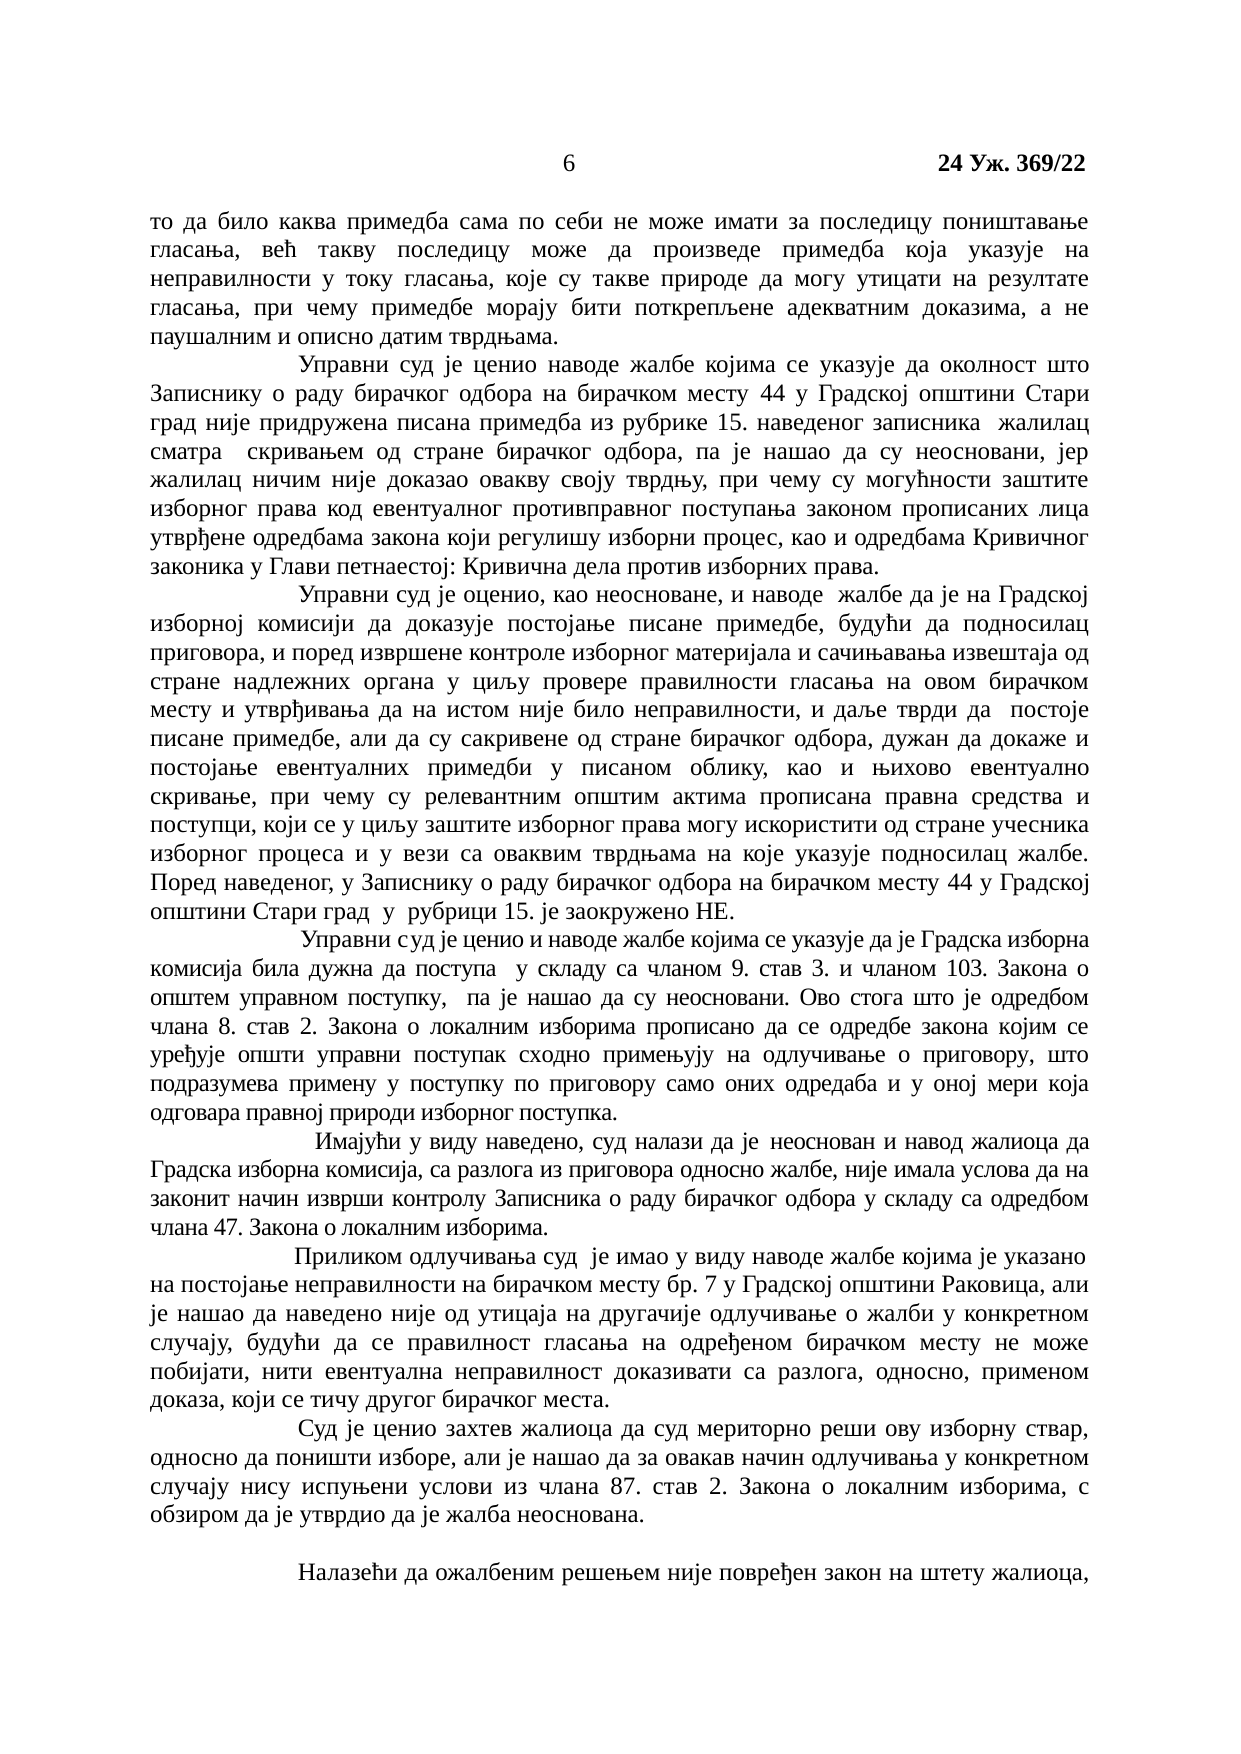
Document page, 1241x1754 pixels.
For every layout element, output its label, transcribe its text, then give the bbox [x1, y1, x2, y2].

text Суд је ценио захтев жалиоца да суд мериторно реши ову изборну ствар, односно да поништи изборе, али је нашао да за овакав начин одлучивања у конкретном случају нису испуњени услови из члана 87. став 2. Закона о локалним изборима, с обзиром да је утврдио да је жалба неоснована. [150, 1413, 1090, 1528]
text Приликом одлучивања суд је имао у виду наводе жалбе којима је указано на постојање неправилности на бирачком месту бр. 7 у Градској општини Раковица, али је нашао да наведено није од утицаја на другачије одлучивање о жалби у конкретном случају, будући да се правилност гласања на одређеном бирачком месту не може побијати, нити евентуална неправилност доказивати са разлога, односно, применом доказа, који се тичу другог бирачког места. [150, 1241, 1090, 1413]
text Управни суд је ценио и наводе жалбе којима се указује да је Градска изборна комисија била дужна да поступа у складу са чланом 9. став 3. и чланом 103. Закона о општем управном поступку, па је нашао да су неосновани. Ово стога што је одредбом члана 8. став 2. Закона о локалним изборима прописано да се одредбе закона којим се уређује општи управни поступак сходно примењују на одлучивање о приговору, што подразумева примену у поступку по приговору само оних одредаба и у оној мери која одговара правној природи изборног поступка. [150, 924, 1090, 1126]
text Управни суд је оценио, као неосноване, и наводе жалбе да је на Градској изборној комисији да доказује постојање писане примедбе, будући да подносилац приговора, и поред извршене контроле изборног материјала и сачињавања извештаја од стране надлежних органа у циљу провере правилности гласања на овом бирачком месту и утврђивања да на истом није било неправилности, и даље тврди да постоје писане примедбе, али да су сакривене од стране бирачког одбора, дужан да докаже и постојање евентуалних примедби у писаном облику, као и њихово евентуално скривање, при чему су релевантним општим актима прописана правна средства и поступци, који се у циљу заштите изборног права могу искористити од стране учесника изборног процеса и у вези са оваквим тврдњама на које указује подносилац жалбе. Поред наведеног, у Записнику о раду бирачког одбора на бирачком месту 44 у Градској општини Стари град у рубрици 15. је заокружено НЕ. [150, 579, 1090, 924]
text Управни суд је ценио наводе жалбе којима се указује да околност што Записнику о раду бирачког одбора на бирачком месту 44 у Градској општини Стари град није придружена писана примедба из рубрике 15. наведеног записника жалилац сматра скривањем од стране бирачког одбора, па је нашао да су неосновани, јер жалилац ничим није доказао овакву своју тврдњу, при чему су могућности заштите изборног права код евентуалног противправног поступања законом прописаних лица утврђене одредбама закона који регулишу изборни процес, као и одредбама Кривичног законика у Глави петнаестој: Кривична дела против изборних права. [150, 349, 1090, 579]
text Налазећи да ожалбеним решењем није повређен закон на штету жалиоца, [150, 1557, 1090, 1586]
text Имајући у виду наведено, суд налази да је неоснован и навод жалиоца да Градска изборна комисија, са разлога из приговора односно жалбе, није имала услова да на законит начин изврши контролу Записника о раду бирачког одбора у складу са одредбом члана 47. Закона о локалним изборима. [150, 1126, 1090, 1241]
text то да било каква примедба сама по себи не може имати за последицу поништавање гласања, већ такву последицу може да произведе примедба која указује на неправилности у току гласања, које су такве природе да могу утицати на резултате гласања, при чему примедбе морају бити поткрепљене адекватним доказима, а не паушалним и описно датим тврдњама. [150, 206, 1090, 349]
